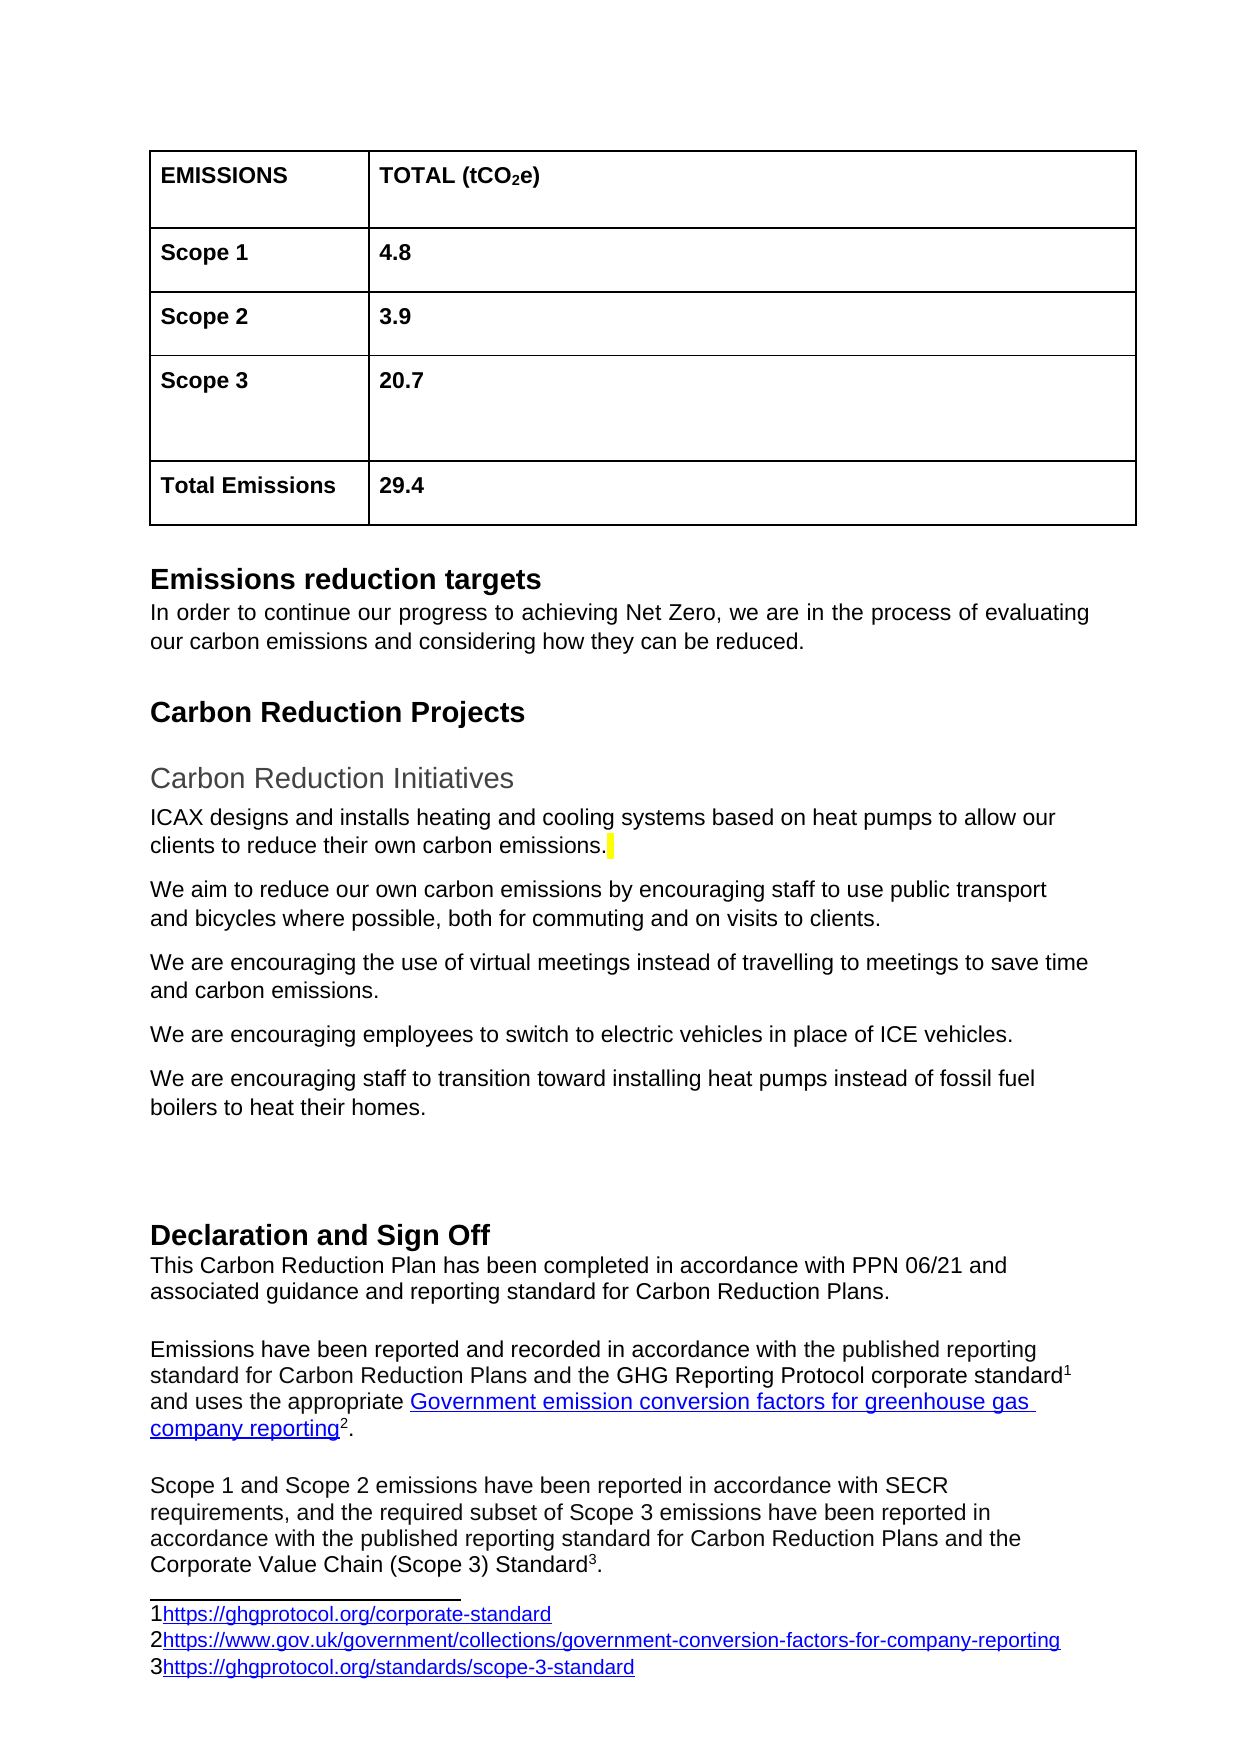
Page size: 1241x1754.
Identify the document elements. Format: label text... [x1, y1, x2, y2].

table_cell Scope 2 [151, 293, 368, 355]
text We are encouraging the use of virtual meetings instead of travelling to meetings to save time and carbon emissions. [150, 948, 1090, 1004]
subtitle Declaration and Sign Off [150, 1218, 1090, 1252]
table_cell TOTAL (tCO2e) [370, 152, 1135, 227]
table_cell 29.4 [370, 462, 1135, 524]
subtitle Carbon Reduction Initiatives [150, 762, 1090, 795]
text We are encouraging employees to switch to electric vehicles in place of ICE vehicles. [150, 1021, 1090, 1047]
table_cell 3.9 [370, 293, 1135, 355]
text ICAX designs and installs heating and cooling systems based on heat pumps to allow our clients to reduce their own carbon emissions. [150, 803, 1090, 859]
table_cell 20.7 [370, 356, 1135, 460]
text We are encouraging staff to transition toward installing heat pumps instead of fossil fuel boilers to heat their homes. [150, 1064, 1090, 1120]
table_cell Scope 3 [151, 356, 368, 460]
table_cell Total Emissions [151, 462, 368, 524]
subtitle Emissions reduction targets [150, 562, 1090, 596]
subtitle Carbon Reduction Projects [150, 695, 1090, 728]
text Emissions have been reported and recorded in accordance with the published reporting standard for Carbon Reduction Plans and the GHG Reporting Protocol corporate standard and uses the appropriate Government emission conversion factors for greenhouse gas company reporting. [150, 1336, 1090, 1441]
table_cell 4.8 [370, 229, 1135, 291]
subtitle In order to continue our progress to achieving Net Zero, we are in the process of evaluating our carbon emissions and considering how they can be reduced. [150, 599, 1090, 654]
text https://ghgprotocol.org/corporate-standard [150, 1600, 1090, 1626]
text Scope 1 and Scope 2 emissions have been reported in accordance with SECR requirements, and the required subset of Scope 3 emissions have been reported in accordance with the published reporting standard for Carbon Reduction Plans and the Corporate Value Chain (Scope 3) Standard. [150, 1472, 1090, 1578]
text https://www.gov.uk/government/collections/government-conversion-factors-for-company-reporting [150, 1626, 1090, 1653]
table_cell EMISSIONS [151, 152, 368, 227]
text This Carbon Reduction Plan has been completed in accordance with PPN 06/21 and associated guidance and reporting standard for Carbon Reduction Plans. [150, 1252, 1090, 1304]
table_cell Scope 1 [151, 229, 368, 291]
text We aim to reduce our own carbon emissions by encouraging staff to use public transport and bicycles where possible, both for commuting and on visits to clients. [150, 876, 1090, 931]
text https://ghgprotocol.org/standards/scope-3-standard [150, 1653, 1090, 1679]
